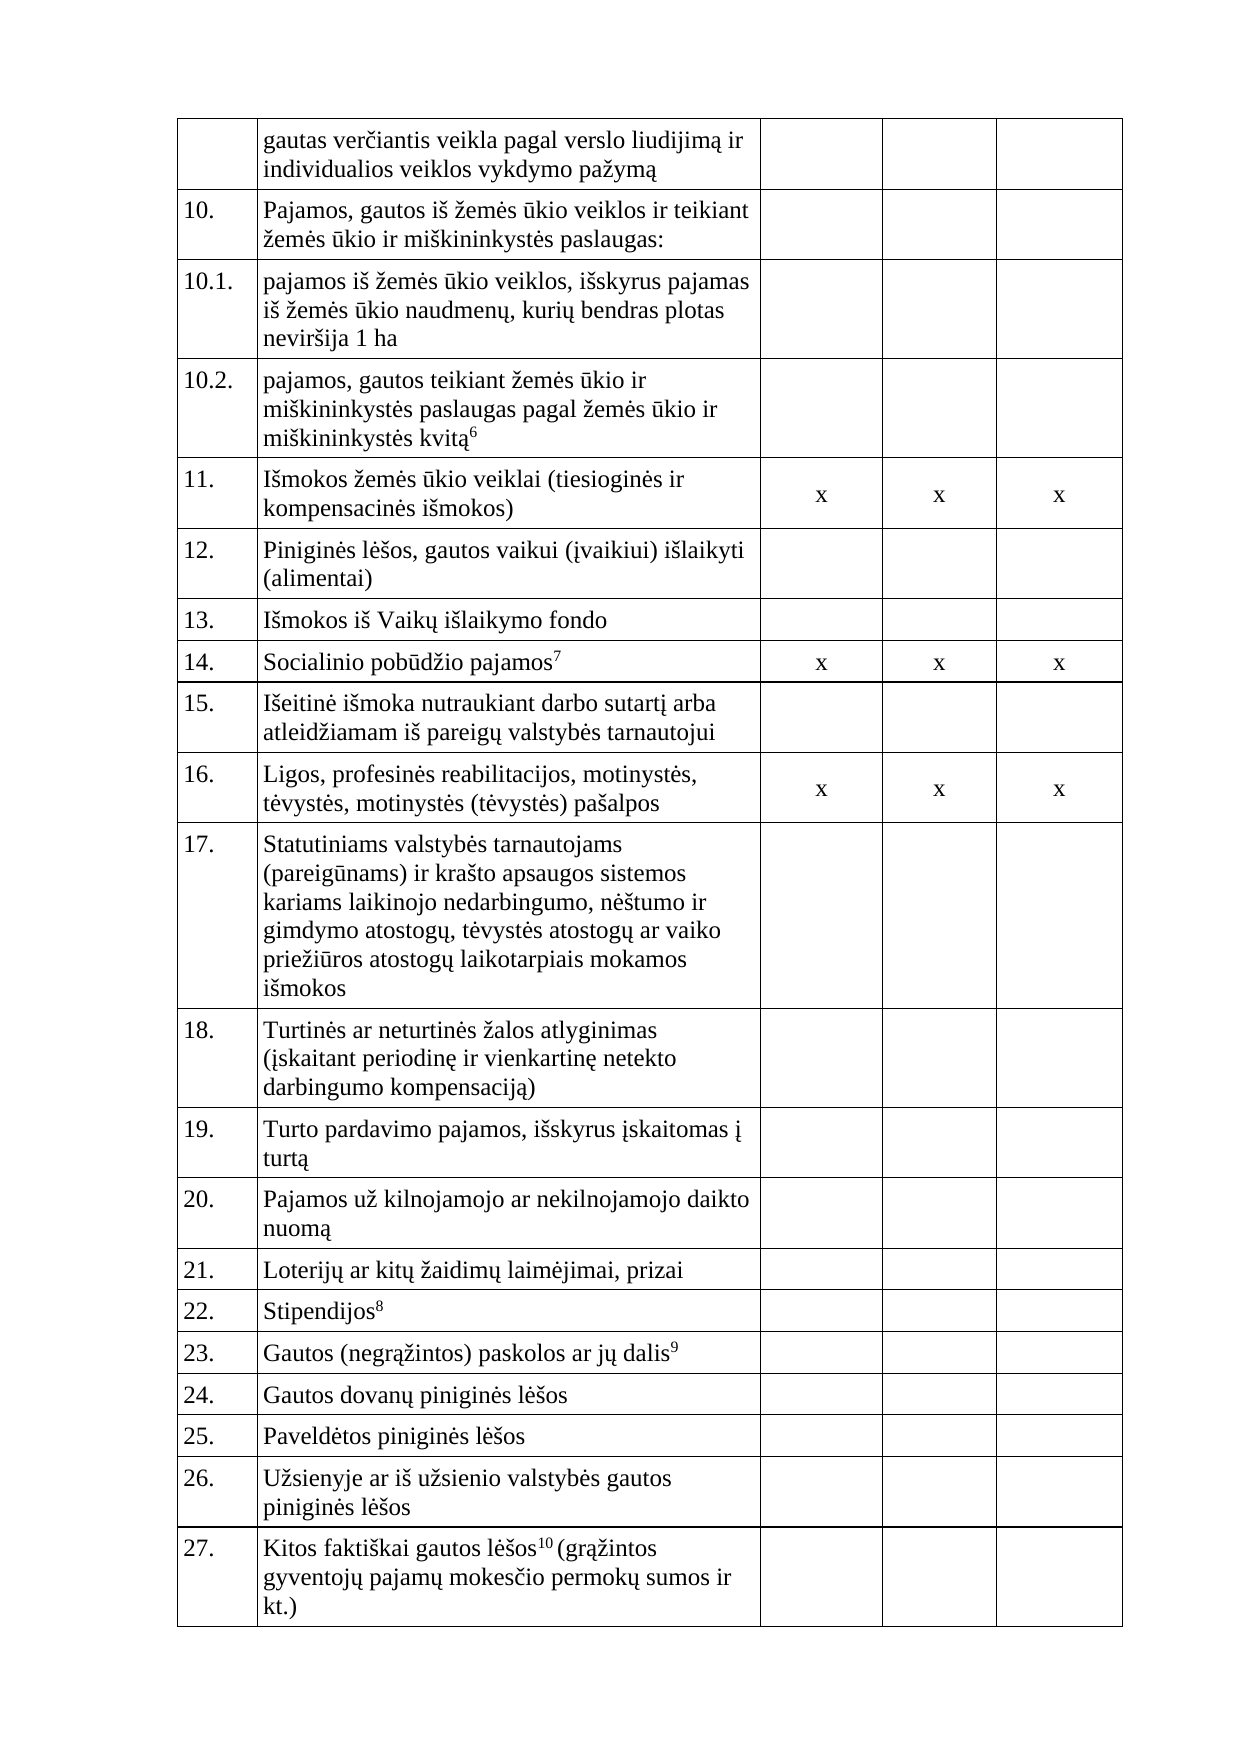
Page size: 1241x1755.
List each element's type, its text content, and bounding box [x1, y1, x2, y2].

table_cell [761, 1457, 882, 1526]
table_cell 15. [178, 683, 257, 752]
table_cell x [997, 641, 1122, 681]
table_cell 20. [178, 1178, 257, 1248]
table_cell [761, 1009, 882, 1107]
table_cell 22. [178, 1290, 257, 1331]
table_cell [997, 1528, 1122, 1626]
table_cell 10. [178, 190, 257, 259]
table_cell Gautos dovanų piniginės lėšos [258, 1374, 760, 1414]
table_cell [997, 119, 1122, 188]
table_cell [883, 1528, 996, 1626]
table_cell x [883, 458, 996, 528]
table_cell [883, 1290, 996, 1331]
table_cell 12. [178, 529, 257, 598]
table_cell 26. [178, 1457, 257, 1526]
table_cell [883, 823, 996, 1008]
table_cell [997, 599, 1122, 640]
table_cell [883, 1457, 996, 1526]
table_cell Paveldėtos piniginės lėšos [258, 1415, 760, 1456]
table_cell [761, 1332, 882, 1373]
table_cell Statutiniams valstybės tarnautojams (pareigūnams) ir krašto apsaugos sistemos kariams laikinojo nedarbingumo, nėštumo ir gimdymo atostogų, tėvystės atostogų ar vaiko priežiūros atostogų laikotarpiais mokamos išmokos [258, 823, 760, 1008]
table_cell [761, 1374, 882, 1414]
table_cell 13. [178, 599, 257, 640]
table_cell [997, 260, 1122, 358]
table_cell Stipendijos8 [258, 1290, 760, 1331]
table_cell [761, 1415, 882, 1456]
table_cell [997, 1457, 1122, 1526]
table_cell x [761, 753, 882, 822]
table_cell [997, 359, 1122, 457]
table_cell 24. [178, 1374, 257, 1414]
table_cell [997, 529, 1122, 598]
table_cell 18. [178, 1009, 257, 1107]
table_cell [997, 1108, 1122, 1177]
table_cell [883, 683, 996, 752]
table_cell Loterijų ar kitų žaidimų laimėjimai, prizai [258, 1249, 760, 1289]
table_cell [997, 1009, 1122, 1107]
table_cell [883, 1009, 996, 1107]
table_cell Piniginės lėšos, gautos vaikui (įvaikiui) išlaikyti (alimentai) [258, 529, 760, 598]
table_cell [883, 599, 996, 640]
table_cell x [761, 458, 882, 528]
table_cell pajamos, gautos teikiant žemės ūkio ir miškininkystės paslaugas pagal žemės ūkio ir miškininkystės kvitą6 [258, 359, 760, 457]
table_cell [761, 599, 882, 640]
table_cell Išeitinė išmoka nutraukiant darbo sutartį arba atleidžiamam iš pareigų valstybės tarnautojui [258, 683, 760, 752]
table_cell Turto pardavimo pajamos, išskyrus įskaitomas į turtą [258, 1108, 760, 1177]
table_cell [883, 1108, 996, 1177]
table_cell [761, 190, 882, 259]
table_cell Ligos, profesinės reabilitacijos, motinystės, tėvystės, motinystės (tėvystės) pašalpos [258, 753, 760, 822]
table_cell 10.2. [178, 359, 257, 457]
table_cell 21. [178, 1249, 257, 1289]
table_cell Pajamos už kilnojamojo ar nekilnojamojo daikto nuomą [258, 1178, 760, 1248]
table_cell 19. [178, 1108, 257, 1177]
table_cell [761, 260, 882, 358]
table_cell x [761, 641, 882, 681]
table_cell [761, 683, 882, 752]
table_cell [883, 359, 996, 457]
table_cell 11. [178, 458, 257, 528]
table_cell Kitos faktiškai gautos lėšos10 (grąžintos gyventojų pajamų mokesčio permokų sumos ir kt.) [258, 1528, 760, 1626]
table_cell [883, 1249, 996, 1289]
table_cell [178, 119, 257, 188]
table_cell Išmokos žemės ūkio veiklai (tiesioginės ir kompensacinės išmokos) [258, 458, 760, 528]
table_cell [883, 1374, 996, 1414]
table_cell [761, 529, 882, 598]
table_cell [997, 683, 1122, 752]
table_cell [997, 1332, 1122, 1373]
table_cell x [883, 753, 996, 822]
table_cell 17. [178, 823, 257, 1008]
table_cell 16. [178, 753, 257, 822]
table_cell [761, 1528, 882, 1626]
table_cell Pajamos, gautos iš žemės ūkio veiklos ir teikiant žemės ūkio ir miškininkystės paslaugas: [258, 190, 760, 259]
table_cell 23. [178, 1332, 257, 1373]
table_cell [883, 529, 996, 598]
table_cell x [883, 641, 996, 681]
table_cell [997, 190, 1122, 259]
table_cell [761, 119, 882, 188]
table_cell gautas verčiantis veikla pagal verslo liudijimą ir individualios veiklos vykdymo pažymą [258, 119, 760, 188]
table_cell [761, 1290, 882, 1331]
table_cell Išmokos iš Vaikų išlaikymo fondo [258, 599, 760, 640]
table_cell [883, 260, 996, 358]
table_cell [883, 1178, 996, 1248]
table_cell 10.1. [178, 260, 257, 358]
table_cell [997, 1249, 1122, 1289]
table_cell x [997, 753, 1122, 822]
table_cell Gautos (negrąžintos) paskolos ar jų dalis9 [258, 1332, 760, 1373]
table_cell [883, 1332, 996, 1373]
table_cell [997, 1374, 1122, 1414]
table_cell 25. [178, 1415, 257, 1456]
table_cell [761, 1108, 882, 1177]
table_cell Socialinio pobūdžio pajamos7 [258, 641, 760, 681]
table_cell [761, 359, 882, 457]
table_cell x [997, 458, 1122, 528]
table_cell [883, 190, 996, 259]
table_cell Užsienyje ar iš užsienio valstybės gautos piniginės lėšos [258, 1457, 760, 1526]
table_cell 27. [178, 1528, 257, 1626]
table_cell Turtinės ar neturtinės žalos atlyginimas (įskaitant periodinę ir vienkartinę netekto darbingumo kompensaciją) [258, 1009, 760, 1107]
table_cell [997, 1178, 1122, 1248]
table_cell [997, 823, 1122, 1008]
table_cell [761, 823, 882, 1008]
table_cell [761, 1178, 882, 1248]
table_cell [761, 1249, 882, 1289]
table_cell 14. [178, 641, 257, 681]
table_cell [883, 119, 996, 188]
table_cell pajamos iš žemės ūkio veiklos, išskyrus pajamas iš žemės ūkio naudmenų, kurių bendras plotas neviršija 1 ha [258, 260, 760, 358]
table_cell [883, 1415, 996, 1456]
table_cell [997, 1290, 1122, 1331]
table_cell [997, 1415, 1122, 1456]
